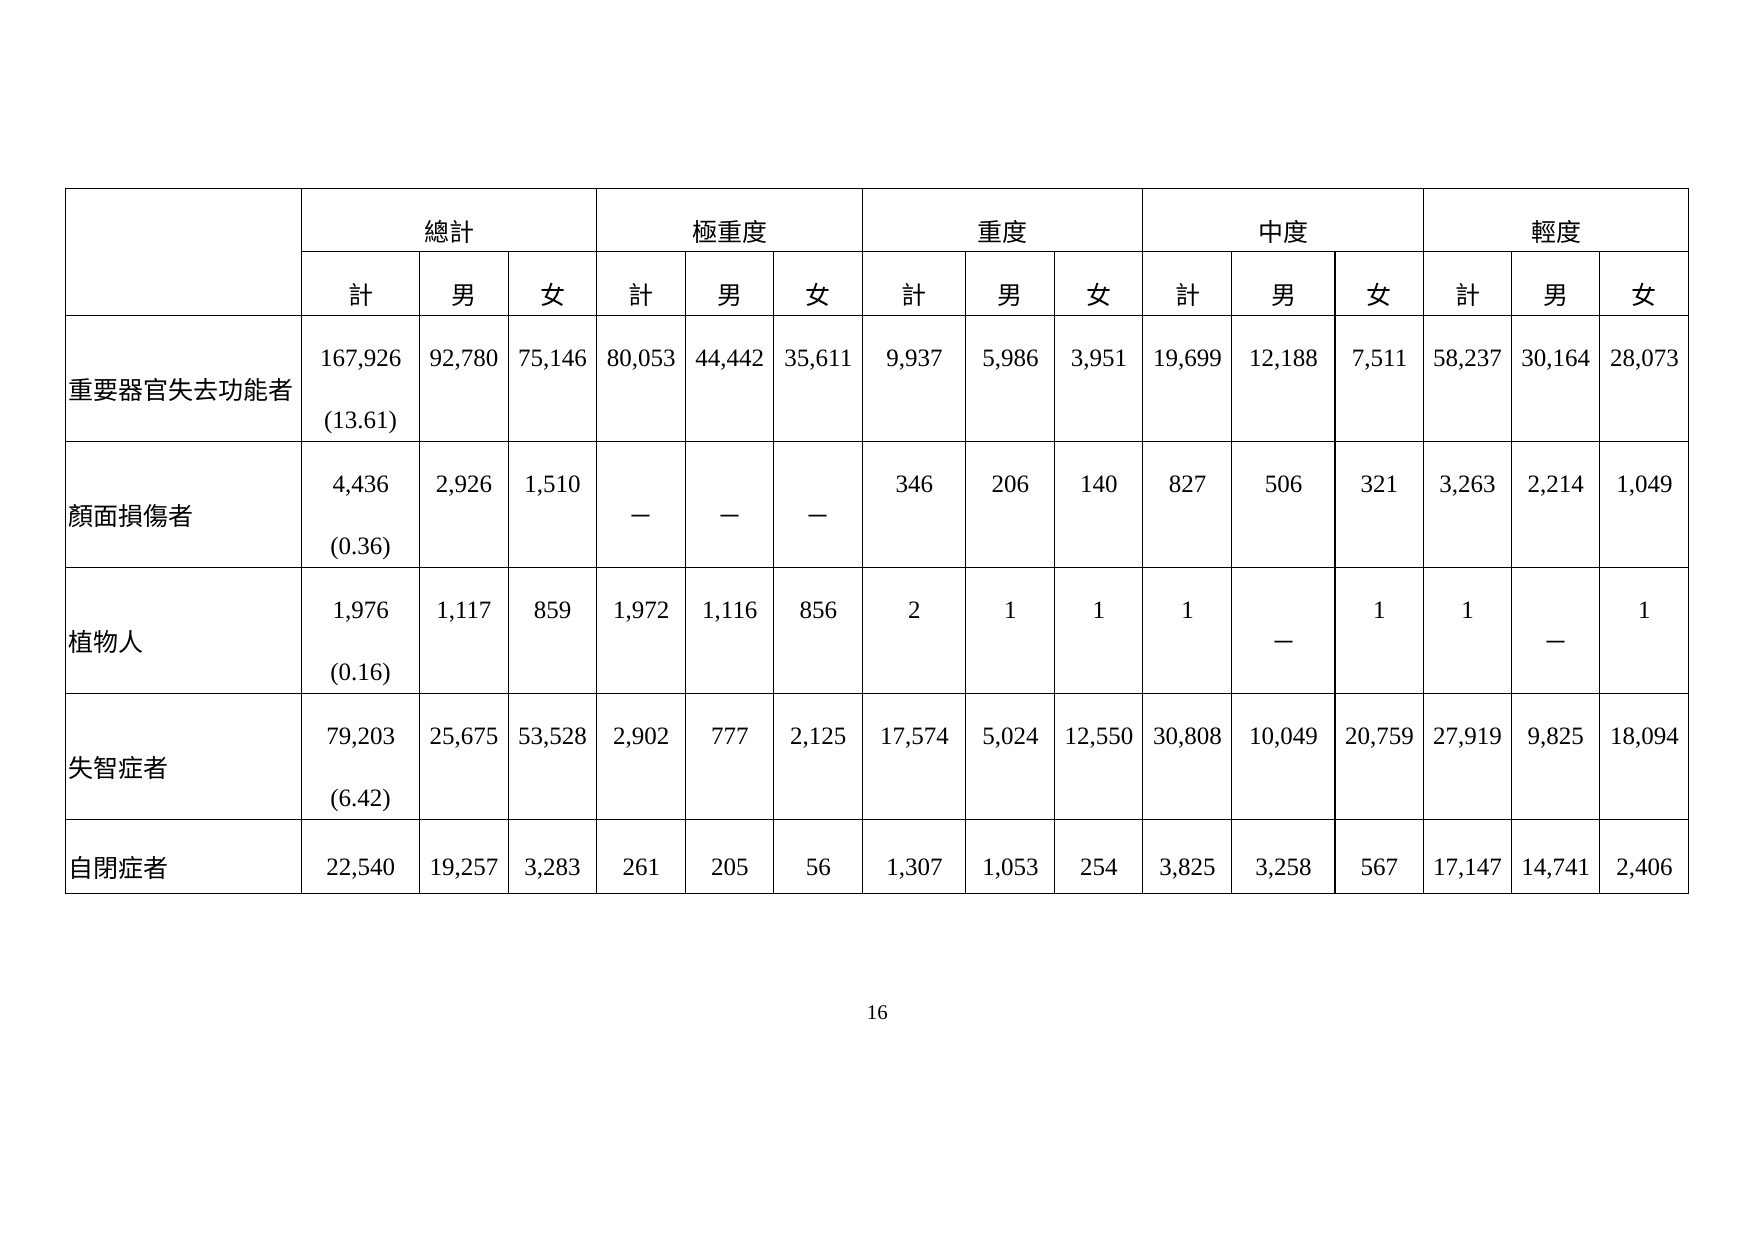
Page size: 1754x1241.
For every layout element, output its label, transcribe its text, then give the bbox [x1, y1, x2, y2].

table_cell 7,511 [1336, 316, 1423, 441]
table_cell 計 [1143, 252, 1231, 314]
table_cell － [1232, 568, 1334, 693]
table_cell 3,825 [1143, 820, 1231, 893]
table_cell 856 [774, 568, 862, 693]
table_cell 5,986 [966, 316, 1054, 441]
table_cell 58,237 [1424, 316, 1511, 441]
table_cell 3,263 [1424, 442, 1511, 567]
table_cell 2 [863, 568, 965, 693]
table_cell 1 [1055, 568, 1142, 693]
table_cell 3,258 [1232, 820, 1334, 893]
table_cell 1,976 (0.16) [302, 568, 419, 693]
table_cell 1,972 [597, 568, 685, 693]
table_cell 9,825 [1512, 694, 1599, 819]
table_cell 10,049 [1232, 694, 1334, 819]
table_cell 2,125 [774, 694, 862, 819]
table_cell 1 [1143, 568, 1231, 693]
table_cell 1,307 [863, 820, 965, 893]
table_cell 53,528 [509, 694, 596, 819]
table_cell 計 [597, 252, 685, 314]
table_cell 1 [1600, 568, 1688, 693]
table_cell 重要器官失去功能者 [66, 316, 301, 441]
table_cell 3,951 [1055, 316, 1142, 441]
table_cell 顏面損傷者 [66, 442, 301, 567]
table_cell － [597, 442, 685, 567]
table_header [66, 189, 301, 314]
table_cell 20,759 [1336, 694, 1423, 819]
table_header 中度 [1143, 189, 1423, 251]
table_cell 30,808 [1143, 694, 1231, 819]
table_cell 男 [1512, 252, 1599, 314]
table_cell 17,147 [1424, 820, 1511, 893]
table_header 極重度 [597, 189, 862, 251]
table_cell 女 [1600, 252, 1688, 314]
table_cell 567 [1336, 820, 1423, 893]
table_cell 254 [1055, 820, 1142, 893]
table_cell 男 [1232, 252, 1334, 314]
table_cell 2,214 [1512, 442, 1599, 567]
table_cell 5,024 [966, 694, 1054, 819]
table_cell 計 [302, 252, 419, 314]
table_cell 9,937 [863, 316, 965, 441]
table_cell 30,164 [1512, 316, 1599, 441]
table_cell － [774, 442, 862, 567]
table_cell 261 [597, 820, 685, 893]
table_cell 859 [509, 568, 596, 693]
table_header 總計 [302, 189, 596, 251]
table_cell 19,699 [1143, 316, 1231, 441]
table_cell 56 [774, 820, 862, 893]
table_cell 19,257 [420, 820, 508, 893]
table_cell 男 [420, 252, 508, 314]
table_cell 22,540 [302, 820, 419, 893]
table_cell 植物人 [66, 568, 301, 693]
table_header 重度 [863, 189, 1142, 251]
table_cell 2,902 [597, 694, 685, 819]
table_cell 失智症者 [66, 694, 301, 819]
table_cell 1 [1336, 568, 1423, 693]
table_cell 777 [686, 694, 773, 819]
table_cell 80,053 [597, 316, 685, 441]
table_header 輕度 [1424, 189, 1688, 251]
table_cell 27,919 [1424, 694, 1511, 819]
table_cell 1,053 [966, 820, 1054, 893]
table_cell 1,117 [420, 568, 508, 693]
table_cell 計 [1424, 252, 1511, 314]
table_cell 12,188 [1232, 316, 1334, 441]
table_cell 827 [1143, 442, 1231, 567]
table_cell 女 [509, 252, 596, 314]
table_cell 1,116 [686, 568, 773, 693]
table_cell 321 [1336, 442, 1423, 567]
table_cell 3,283 [509, 820, 596, 893]
table_cell 12,550 [1055, 694, 1142, 819]
table_cell 1,049 [1600, 442, 1688, 567]
table_cell 4,436 (0.36) [302, 442, 419, 567]
table_cell 18,094 [1600, 694, 1688, 819]
table_cell 女 [1336, 252, 1423, 314]
table_cell 79,203 (6.42) [302, 694, 419, 819]
table_cell 28,073 [1600, 316, 1688, 441]
table_cell 自閉症者 [66, 820, 301, 893]
table_cell － [1512, 568, 1599, 693]
table_cell 17,574 [863, 694, 965, 819]
table_cell 44,442 [686, 316, 773, 441]
table_cell 35,611 [774, 316, 862, 441]
table_cell 女 [1055, 252, 1142, 314]
table_cell 1,510 [509, 442, 596, 567]
table_cell 206 [966, 442, 1054, 567]
table_cell 1 [1424, 568, 1511, 693]
table_cell 140 [1055, 442, 1142, 567]
table_cell 14,741 [1512, 820, 1599, 893]
table_cell 1 [966, 568, 1054, 693]
table_cell 167,926 (13.61) [302, 316, 419, 441]
table_cell 女 [774, 252, 862, 314]
table_cell 92,780 [420, 316, 508, 441]
table_cell 2,406 [1600, 820, 1688, 893]
table_cell － [686, 442, 773, 567]
table_cell 男 [966, 252, 1054, 314]
table_cell 2,926 [420, 442, 508, 567]
table_cell 男 [686, 252, 773, 314]
table_cell 75,146 [509, 316, 596, 441]
table_cell 205 [686, 820, 773, 893]
table_cell 506 [1232, 442, 1334, 567]
table_cell 346 [863, 442, 965, 567]
table_cell 計 [863, 252, 965, 314]
table_cell 25,675 [420, 694, 508, 819]
